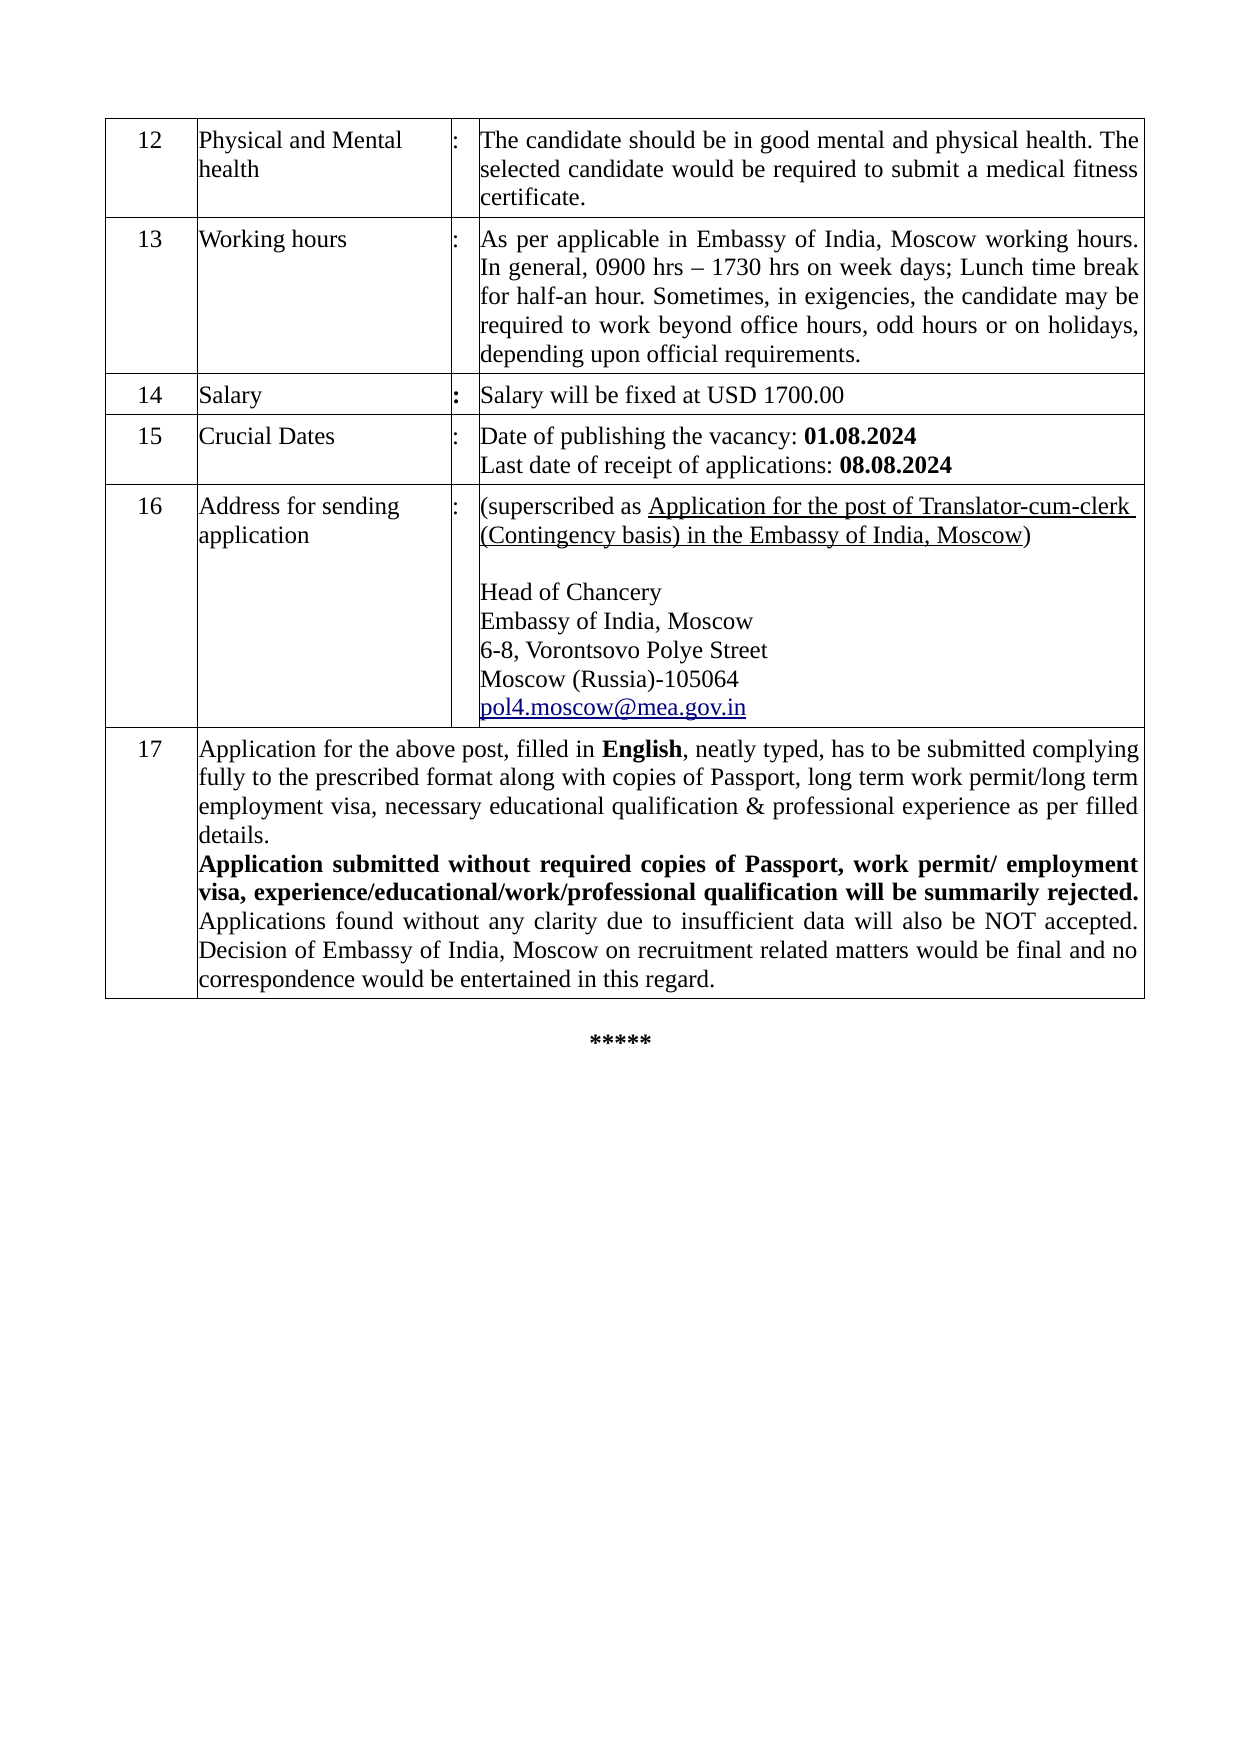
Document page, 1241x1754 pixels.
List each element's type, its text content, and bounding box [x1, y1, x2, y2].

table_cell (superscribed as Application for the post of Translator-cum-clerk (Contingency basis) in the Embassy of India, Moscow) Head of Chancery Embassy of India, Moscow 6-8, Vorontsovo Polye Street Moscow (Russia)-105064 pol4.moscow@mea.gov.in [480, 485, 1144, 727]
table_cell Salary will be fixed at USD 1700.00 [480, 374, 1144, 414]
table_cell The candidate should be in good mental and physical health. The selected candidate would be required to submit a medical fitness certificate. [480, 119, 1144, 217]
table_cell As per applicable in Embassy of India, Moscow working hours. In general, 0900 hrs – 1730 hrs on week days; Lunch time break for half-an hour. Sometimes, in exigencies, the candidate may be required to work beyond office hours, odd hours or on holidays, depending upon official requirements. [480, 218, 1144, 373]
table_cell 12 [106, 119, 197, 217]
table_cell 17 [106, 728, 197, 998]
table_cell Salary [198, 374, 451, 414]
table_cell 13 [106, 218, 197, 373]
table_cell Crucial Dates [198, 415, 451, 484]
table_cell : [452, 218, 479, 373]
table_cell : [452, 119, 479, 217]
table_cell Physical and Mental health [198, 119, 451, 217]
text ***** [118, 1028, 1122, 1057]
table_cell : [452, 415, 479, 484]
table_cell 15 [106, 415, 197, 484]
table_cell 16 [106, 485, 197, 727]
table_cell : [452, 485, 479, 727]
table_cell Application for the above post, filled in English, neatly typed, has to be submitted complying fully to the prescribed format along with copies of Passport, long term work permit/long term employment visa, necessary educational qualification & professional experience as per filled details. Application submitted without required copies of Passport, work permit/ employment visa, experience/educational/work/professional qualification will be summarily rejected. Applications found without any clarity due to insufficient data will also be NOT accepted. Decision of Embassy of India, Moscow on recruitment related matters would be final and no correspondence would be entertained in this regard. [198, 728, 1144, 998]
table_cell 14 [106, 374, 197, 414]
table_cell Address for sending application [198, 485, 451, 727]
table_cell Date of publishing the vacancy: 01.08.2024 Last date of receipt of applications: 08.08.2024 [480, 415, 1144, 484]
table_cell : [452, 374, 479, 414]
table_cell Working hours [198, 218, 451, 373]
